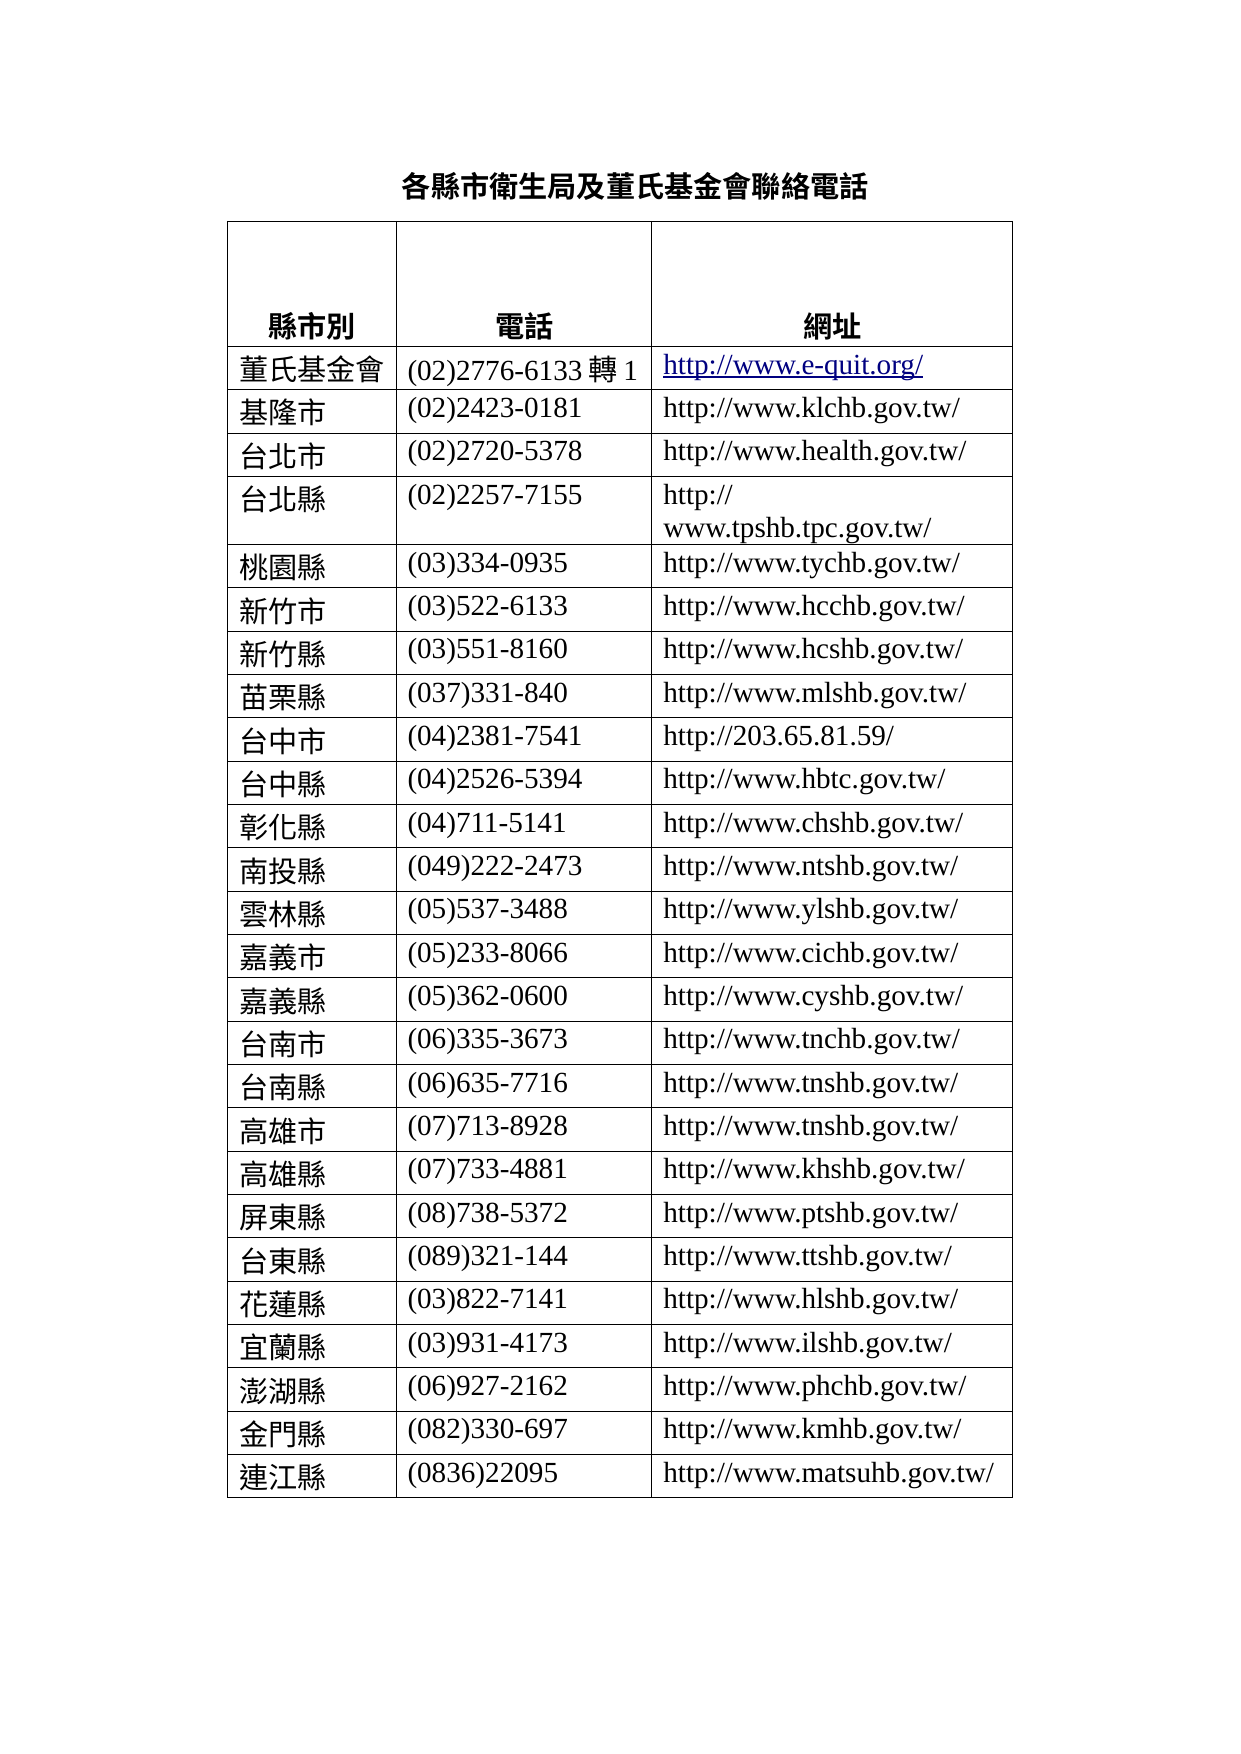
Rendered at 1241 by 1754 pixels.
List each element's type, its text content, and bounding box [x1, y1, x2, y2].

table_cell (03)822-7141 [397, 1282, 651, 1324]
table_cell 苗栗縣 [228, 675, 396, 717]
table_cell 台南縣 [228, 1065, 396, 1107]
table_cell http://www.phchb.gov.tw/ [652, 1368, 1012, 1411]
table_cell (04)2526-5394 [397, 762, 651, 804]
table_cell 澎湖縣 [228, 1368, 396, 1411]
table_cell (06)335-3673 [397, 1022, 651, 1064]
table_cell 台東縣 [228, 1238, 396, 1281]
table_cell 基隆市 [228, 390, 396, 432]
table_cell http://www.ptshb.gov.tw/ [652, 1195, 1012, 1237]
table_cell (049)222-2473 [397, 848, 651, 891]
table_cell http://www.hcchb.gov.tw/ [652, 588, 1012, 631]
table_cell 高雄市 [228, 1108, 396, 1151]
table_cell (06)635-7716 [397, 1065, 651, 1107]
table_cell 桃園縣 [228, 545, 396, 587]
table_cell 新竹縣 [228, 632, 396, 674]
table_cell (03)334-0935 [397, 545, 651, 587]
table_cell (05)233-8066 [397, 935, 651, 977]
table_cell http://www.tpshb.tpc.gov.tw/ [652, 477, 1012, 544]
table_cell 嘉義縣 [228, 978, 396, 1021]
table_cell (04)2381-7541 [397, 718, 651, 761]
table_cell (03)931-4173 [397, 1325, 651, 1367]
table_cell http://www.ttshb.gov.tw/ [652, 1238, 1012, 1281]
table_cell (07)733-4881 [397, 1152, 651, 1194]
table_cell (03)522-6133 [397, 588, 651, 631]
table_cell (06)927-2162 [397, 1368, 651, 1411]
table_cell 金門縣 [228, 1412, 396, 1454]
table_cell http://www.khshb.gov.tw/ [652, 1152, 1012, 1194]
table_cell http://www.hbtc.gov.tw/ [652, 762, 1012, 804]
table_cell 南投縣 [228, 848, 396, 891]
table_cell http://www.tnchb.gov.tw/ [652, 1022, 1012, 1064]
table_cell (07)713-8928 [397, 1108, 651, 1151]
table_cell 台北縣 [228, 477, 396, 544]
table_cell 雲林縣 [228, 892, 396, 934]
table_cell http://www.mlshb.gov.tw/ [652, 675, 1012, 717]
table_cell (08)738-5372 [397, 1195, 651, 1237]
table_cell 彰化縣 [228, 805, 396, 847]
table_cell http://www.cyshb.gov.tw/ [652, 978, 1012, 1021]
table_cell (03)551-8160 [397, 632, 651, 674]
table_cell 台北市 [228, 434, 396, 476]
table_cell http://www.health.gov.tw/ [652, 434, 1012, 476]
table_cell http://www.tychb.gov.tw/ [652, 545, 1012, 587]
table_cell (02)2423-0181 [397, 390, 651, 432]
table_cell http://203.65.81.59/ [652, 718, 1012, 761]
table_cell (02)2776-6133轉1 [397, 347, 651, 389]
table_cell http://www.cichb.gov.tw/ [652, 935, 1012, 977]
table_cell 連江縣 [228, 1455, 396, 1497]
table_cell (0836)22095 [397, 1455, 651, 1497]
table_cell http://www.tnshb.gov.tw/ [652, 1065, 1012, 1107]
table_cell (037)331-840 [397, 675, 651, 717]
table_cell 高雄縣 [228, 1152, 396, 1194]
table_cell http://www.tnshb.gov.tw/ [652, 1108, 1012, 1151]
table_cell 花蓮縣 [228, 1282, 396, 1324]
table_cell http://www.e-quit.org/ [652, 347, 1012, 389]
table_cell 屏東縣 [228, 1195, 396, 1237]
table_cell http://www.hcshb.gov.tw/ [652, 632, 1012, 674]
table_cell (02)2257-7155 [397, 477, 651, 544]
table_header 電話 [397, 222, 651, 346]
table_cell http://www.hlshb.gov.tw/ [652, 1282, 1012, 1324]
table_cell (04)711-5141 [397, 805, 651, 847]
text 各縣市衛生局及董氏基金會聯絡電話 [187, 163, 1082, 206]
table_cell http://www.ilshb.gov.tw/ [652, 1325, 1012, 1367]
table_cell (05)362-0600 [397, 978, 651, 1021]
table_cell 台中市 [228, 718, 396, 761]
table_cell http://www.klchb.gov.tw/ [652, 390, 1012, 432]
table_cell 台南市 [228, 1022, 396, 1064]
table_cell (02)2720-5378 [397, 434, 651, 476]
table_cell 台中縣 [228, 762, 396, 804]
table_header 網址 [652, 222, 1012, 346]
table_cell (089)321-144 [397, 1238, 651, 1281]
table_cell http://www.ylshb.gov.tw/ [652, 892, 1012, 934]
table_cell http://www.ntshb.gov.tw/ [652, 848, 1012, 891]
table_cell http://www.chshb.gov.tw/ [652, 805, 1012, 847]
table_cell 嘉義市 [228, 935, 396, 977]
table_cell (05)537-3488 [397, 892, 651, 934]
table_cell 新竹市 [228, 588, 396, 631]
table_cell http://www.matsuhb.gov.tw/ [652, 1455, 1012, 1497]
table_cell http://www.kmhb.gov.tw/ [652, 1412, 1012, 1454]
table_cell 宜蘭縣 [228, 1325, 396, 1367]
table_header 縣市別 [228, 222, 396, 346]
table_cell 董氏基金會 [228, 347, 396, 389]
table_cell (082)330-697 [397, 1412, 651, 1454]
